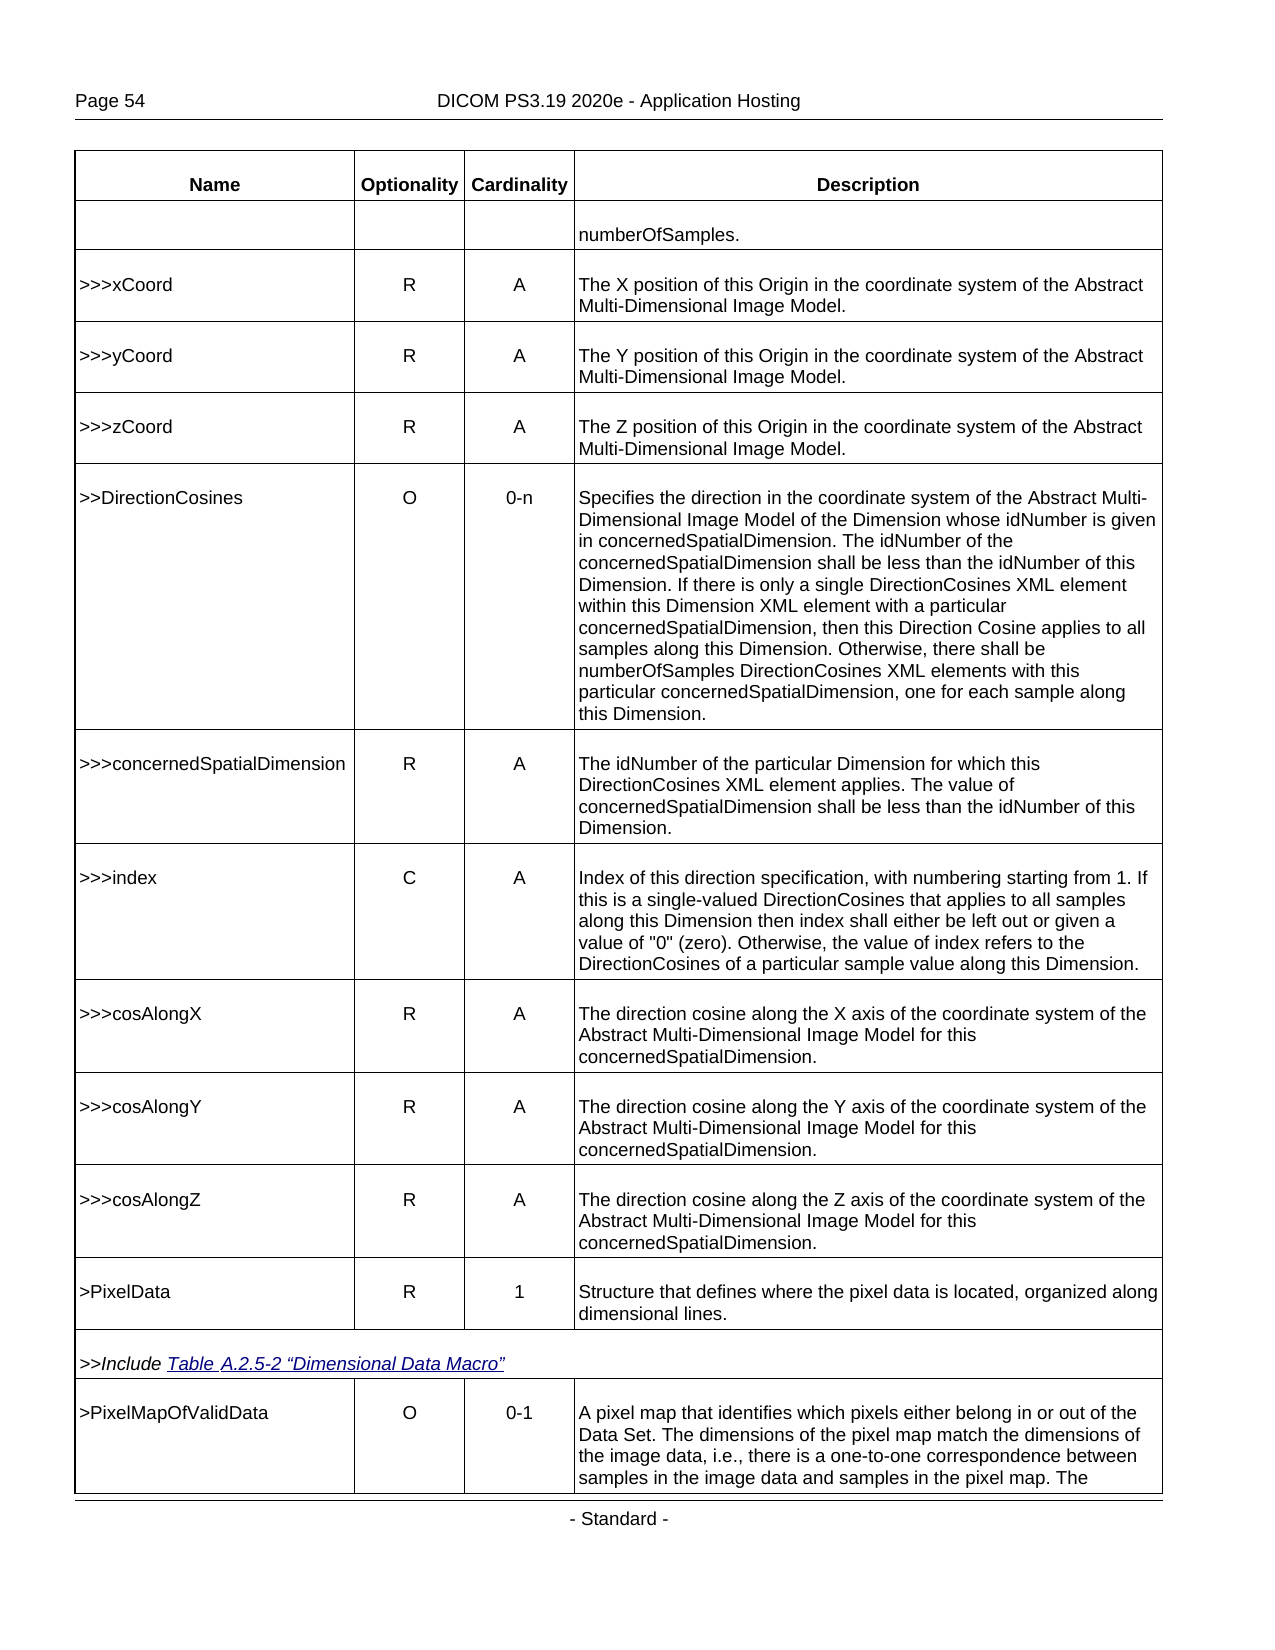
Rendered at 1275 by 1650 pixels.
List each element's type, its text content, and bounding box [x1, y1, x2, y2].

table_cell R [355, 980, 464, 1072]
table_cell >>>index [76, 844, 354, 979]
table_header Optionality [355, 151, 464, 200]
table_cell 0-n [465, 464, 574, 728]
table_cell A [465, 1073, 574, 1164]
table_cell >PixelMapOfValidData [76, 1379, 354, 1492]
table_cell The idNumber of the particular Dimension for which this DirectionCosines XML element applies. The value of concernedSpatialDimension shall be less than the idNumber of this Dimension. [575, 730, 1162, 843]
table_header Cardinality [465, 151, 574, 200]
table_cell O [355, 464, 464, 728]
table_cell Index of this direction specification, with numbering starting from 1. If this is a single-valued DirectionCosines that applies to all samples along this Dimension then index shall either be left out or given a value of "0" (zero). Otherwise, the value of index refers to the DirectionCosines of a particular sample value along this Dimension. [575, 844, 1162, 979]
table_cell numberOfSamples. [575, 201, 1162, 249]
table_cell A pixel map that identifies which pixels either belong in or out of the Data Set. The dimensions of the pixel map match the dimensions of the image data, i.e., there is a one-to-one correspondence between samples in the image data and samples in the pixel map. The [575, 1379, 1162, 1492]
table_cell Structure that defines where the pixel data is located, organized along dimensional lines. [575, 1258, 1162, 1328]
table_cell The Y position of this Origin in the coordinate system of the Abstract Multi-Dimensional Image Model. [575, 322, 1162, 392]
table_cell The Z position of this Origin in the coordinate system of the Abstract Multi-Dimensional Image Model. [575, 393, 1162, 463]
table_cell R [355, 1165, 464, 1257]
table_cell The direction cosine along the X axis of the coordinate system of the Abstract Multi-Dimensional Image Model for this concernedSpatialDimension. [575, 980, 1162, 1072]
table_cell The X position of this Origin in the coordinate system of the Abstract Multi-Dimensional Image Model. [575, 250, 1162, 321]
table_cell A [465, 980, 574, 1072]
table_cell 1 [465, 1258, 574, 1328]
table_cell R [355, 1258, 464, 1328]
table_cell >>>cosAlongY [76, 1073, 354, 1164]
table_cell The direction cosine along the Y axis of the coordinate system of the Abstract Multi-Dimensional Image Model for this concernedSpatialDimension. [575, 1073, 1162, 1164]
table_cell C [355, 844, 464, 979]
table_cell A [465, 322, 574, 392]
table_cell R [355, 1073, 464, 1164]
table_cell A [465, 1165, 574, 1257]
table_cell The direction cosine along the Z axis of the coordinate system of the Abstract Multi-Dimensional Image Model for this concernedSpatialDimension. [575, 1165, 1162, 1257]
table_cell A [465, 730, 574, 843]
table_cell >>>zCoord [76, 393, 354, 463]
table_cell >>>cosAlongZ [76, 1165, 354, 1257]
table_cell >>Include Table A.2.5-2 “Dimensional Data Macro” [76, 1330, 1162, 1378]
table_cell 0-1 [465, 1379, 574, 1492]
table_cell [465, 201, 574, 249]
table_cell [355, 201, 464, 249]
table_cell A [465, 844, 574, 979]
table_cell [76, 201, 354, 249]
table_header Name [76, 151, 354, 200]
table_cell O [355, 1379, 464, 1492]
table_cell A [465, 250, 574, 321]
table_cell R [355, 393, 464, 463]
table_cell A [465, 393, 574, 463]
table_cell >>>cosAlongX [76, 980, 354, 1072]
table_cell >PixelData [76, 1258, 354, 1328]
table_cell >>>yCoord [76, 322, 354, 392]
table_cell R [355, 250, 464, 321]
table_cell Specifies the direction in the coordinate system of the Abstract Multi-Dimensional Image Model of the Dimension whose idNumber is given in concernedSpatialDimension. The idNumber of the concernedSpatialDimension shall be less than the idNumber of this Dimension. If there is only a single DirectionCosines XML element within this Dimension XML element with a particular concernedSpatialDimension, then this Direction Cosine applies to all samples along this Dimension. Otherwise, there shall be numberOfSamples DirectionCosines XML elements with this particular concernedSpatialDimension, one for each sample along this Dimension. [575, 464, 1162, 728]
table_cell >>>concernedSpatialDimension [76, 730, 354, 843]
table_cell >>>xCoord [76, 250, 354, 321]
table_cell R [355, 322, 464, 392]
table_cell R [355, 730, 464, 843]
table_cell >>DirectionCosines [76, 464, 354, 728]
table_header Description [575, 151, 1162, 200]
